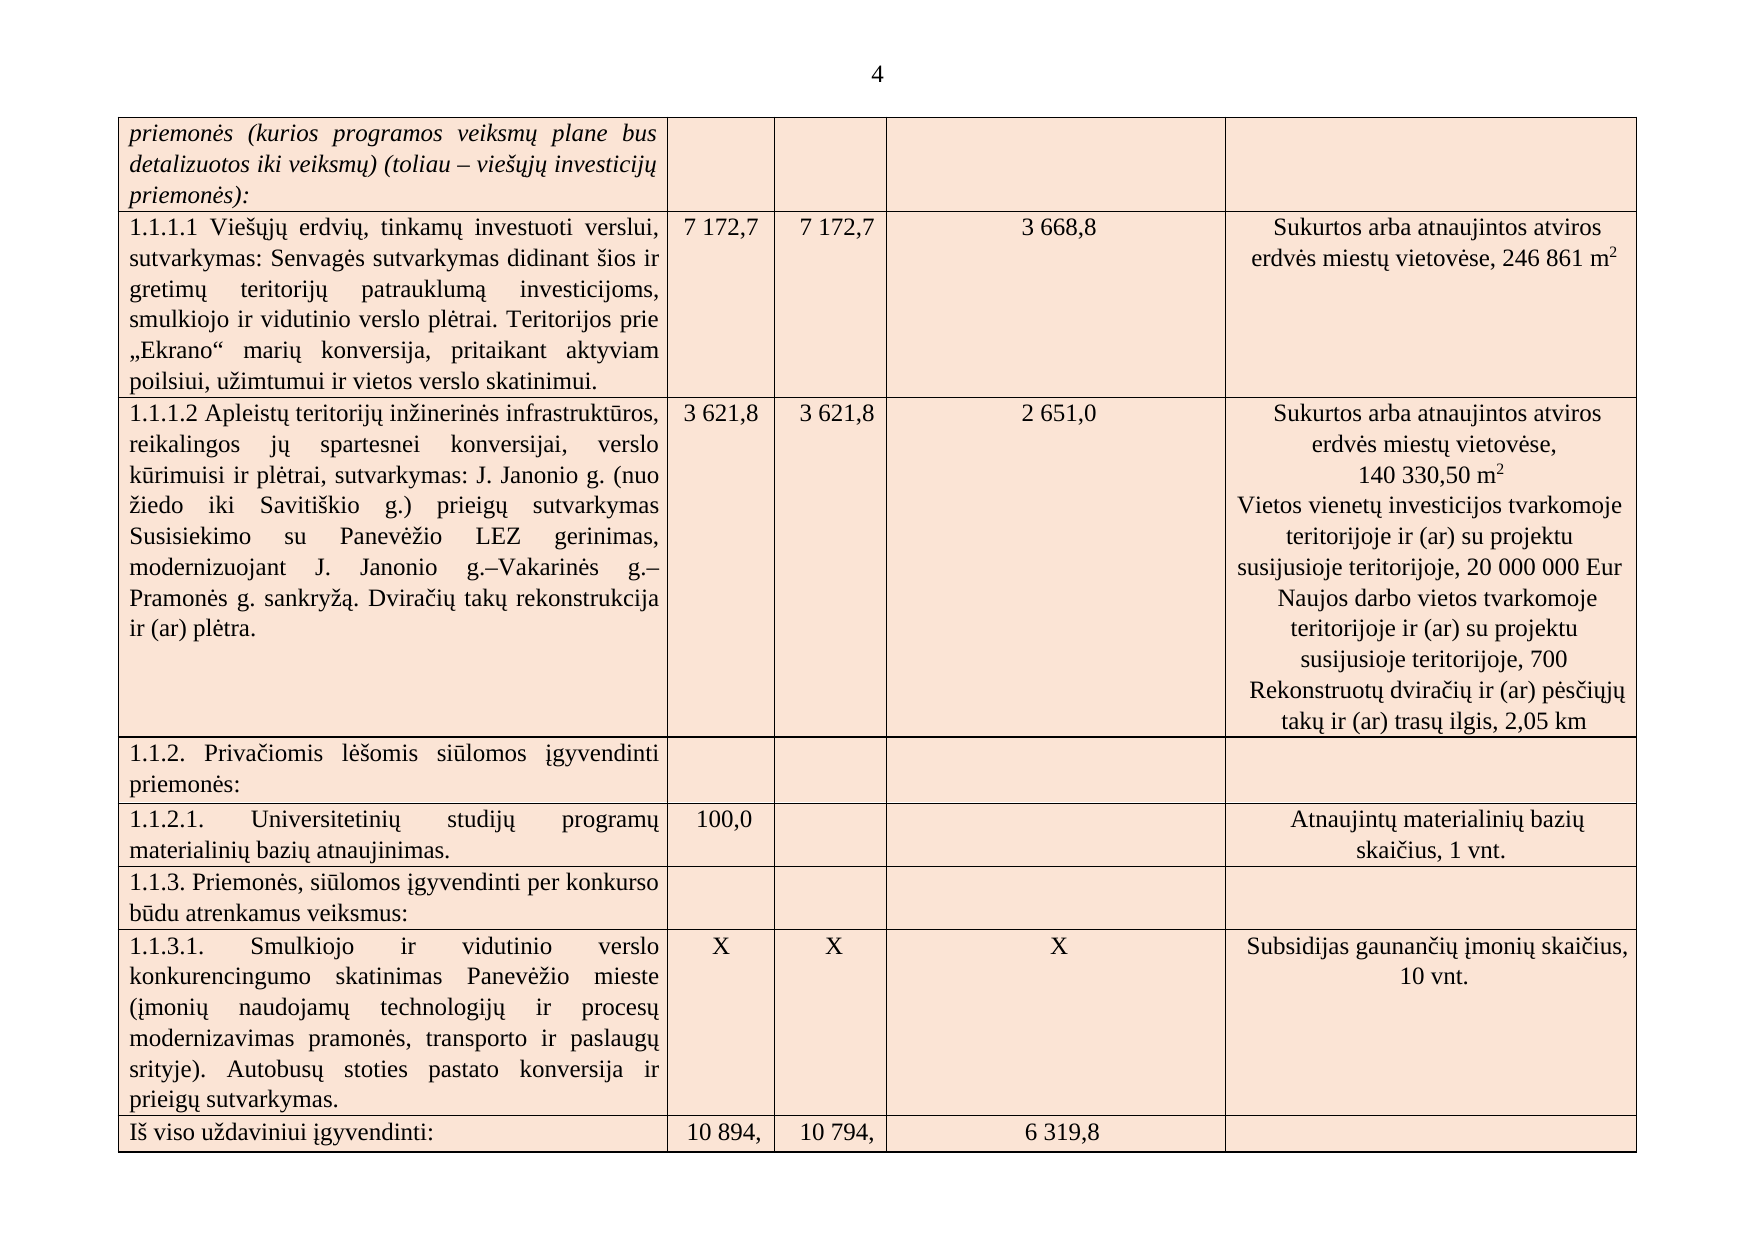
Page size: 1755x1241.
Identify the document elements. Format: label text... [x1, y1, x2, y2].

table_cell 7 172,7 [668, 212, 774, 397]
table_cell [1226, 118, 1636, 211]
table_cell 1.1.1.2 Apleistų teritorijų inžinerinės infrastruktūros, reikalingos jų spartesnei konversijai, verslo kūrimuisi ir plėtrai, sutvarkymas: J. Janonio g. (nuo žiedo iki Savitiškio g.) prieigų sutvarkymas Susisiekimo su Panevėžio LEZ gerinimas, modernizuojant J. Janonio g.–Vakarinės g.– Pramonės g. sankryžą. Dviračių takų rekonstrukcija ir (ar) plėtra. [119, 398, 667, 736]
table_cell [887, 867, 1225, 929]
table_cell [1226, 738, 1636, 802]
table_cell 7 172,7 [775, 212, 886, 397]
table_cell Iš viso uždaviniui įgyvendinti: [119, 1116, 667, 1151]
table_cell [887, 738, 1225, 802]
table_cell 1.1.3. Priemonės, siūlomos įgyvendinti per konkurso būdu atrenkamus veiksmus: [119, 867, 667, 929]
table_cell X [887, 930, 1225, 1115]
table_cell 6 319,8 [887, 1116, 1225, 1151]
table_cell [775, 867, 886, 929]
table_cell 1.1.2.1. Universitetinių studijų programų materialinių bazių atnaujinimas. [119, 804, 667, 866]
table_cell [775, 804, 886, 866]
table_cell 1.1.1.1 Viešųjų erdvių, tinkamų investuoti verslui, sutvarkymas: Senvagės sutvarkymas didinant šios ir gretimų teritorijų patrauklumą investicijoms, smulkiojo ir vidutinio verslo plėtrai. Teritorijos prie „Ekrano“ marių konversija, pritaikant aktyviam poilsiui, užimtumui ir vietos verslo skatinimui. [119, 212, 667, 397]
table_cell [887, 804, 1225, 866]
table_cell 3 621,8 [668, 398, 774, 736]
table_cell 2 651,0 [887, 398, 1225, 736]
table_cell Subsidijas gaunančių įmonių skaičius, 10 vnt. [1226, 930, 1636, 1115]
table_cell 10 794, [775, 1116, 886, 1151]
table_cell Sukurtos arba atnaujintos atviros erdvės miestų vietovėse, 140 330,50 m2 Vietos vienetų investicijos tvarkomoje teritorijoje ir (ar) su projektu susijusioje teritorijoje, 20 000 000 Eur Naujos darbo vietos tvarkomoje teritorijoje ir (ar) su projektu susijusioje teritorijoje, 700 Rekonstruotų dviračių ir (ar) pėsčiųjų takų ir (ar) trasų ilgis, 2,05 km [1226, 398, 1636, 736]
table_cell 1.1.2. Privačiomis lėšomis siūlomos įgyvendinti priemonės: [119, 738, 667, 802]
table_cell [887, 118, 1225, 211]
table_cell [775, 738, 886, 802]
table_cell 10 894, [668, 1116, 774, 1151]
table_cell [668, 867, 774, 929]
table_cell priemonės (kurios programos veiksmų plane bus detalizuotos iki veiksmų) (toliau – viešųjų investicijų priemonės): [119, 118, 667, 211]
table_cell [668, 738, 774, 802]
table_cell Sukurtos arba atnaujintos atviros erdvės miestų vietovėse, 246 861 m2 [1226, 212, 1636, 397]
table_cell [775, 118, 886, 211]
table_cell Atnaujintų materialinių bazių skaičius, 1 vnt. [1226, 804, 1636, 866]
table_cell [1226, 1116, 1636, 1151]
table_cell 1.1.3.1. Smulkiojo ir vidutinio verslo konkurencingumo skatinimas Panevėžio mieste (įmonių naudojamų technologijų ir procesų modernizavimas pramonės, transporto ir paslaugų srityje). Autobusų stoties pastato konversija ir prieigų sutvarkymas. [119, 930, 667, 1115]
table_cell 3 668,8 [887, 212, 1225, 397]
table_cell 100,0 [668, 804, 774, 866]
table_cell [668, 118, 774, 211]
table_cell X [668, 930, 774, 1115]
table_cell X [775, 930, 886, 1115]
table_cell [1226, 867, 1636, 929]
table_cell 3 621,8 [775, 398, 886, 736]
